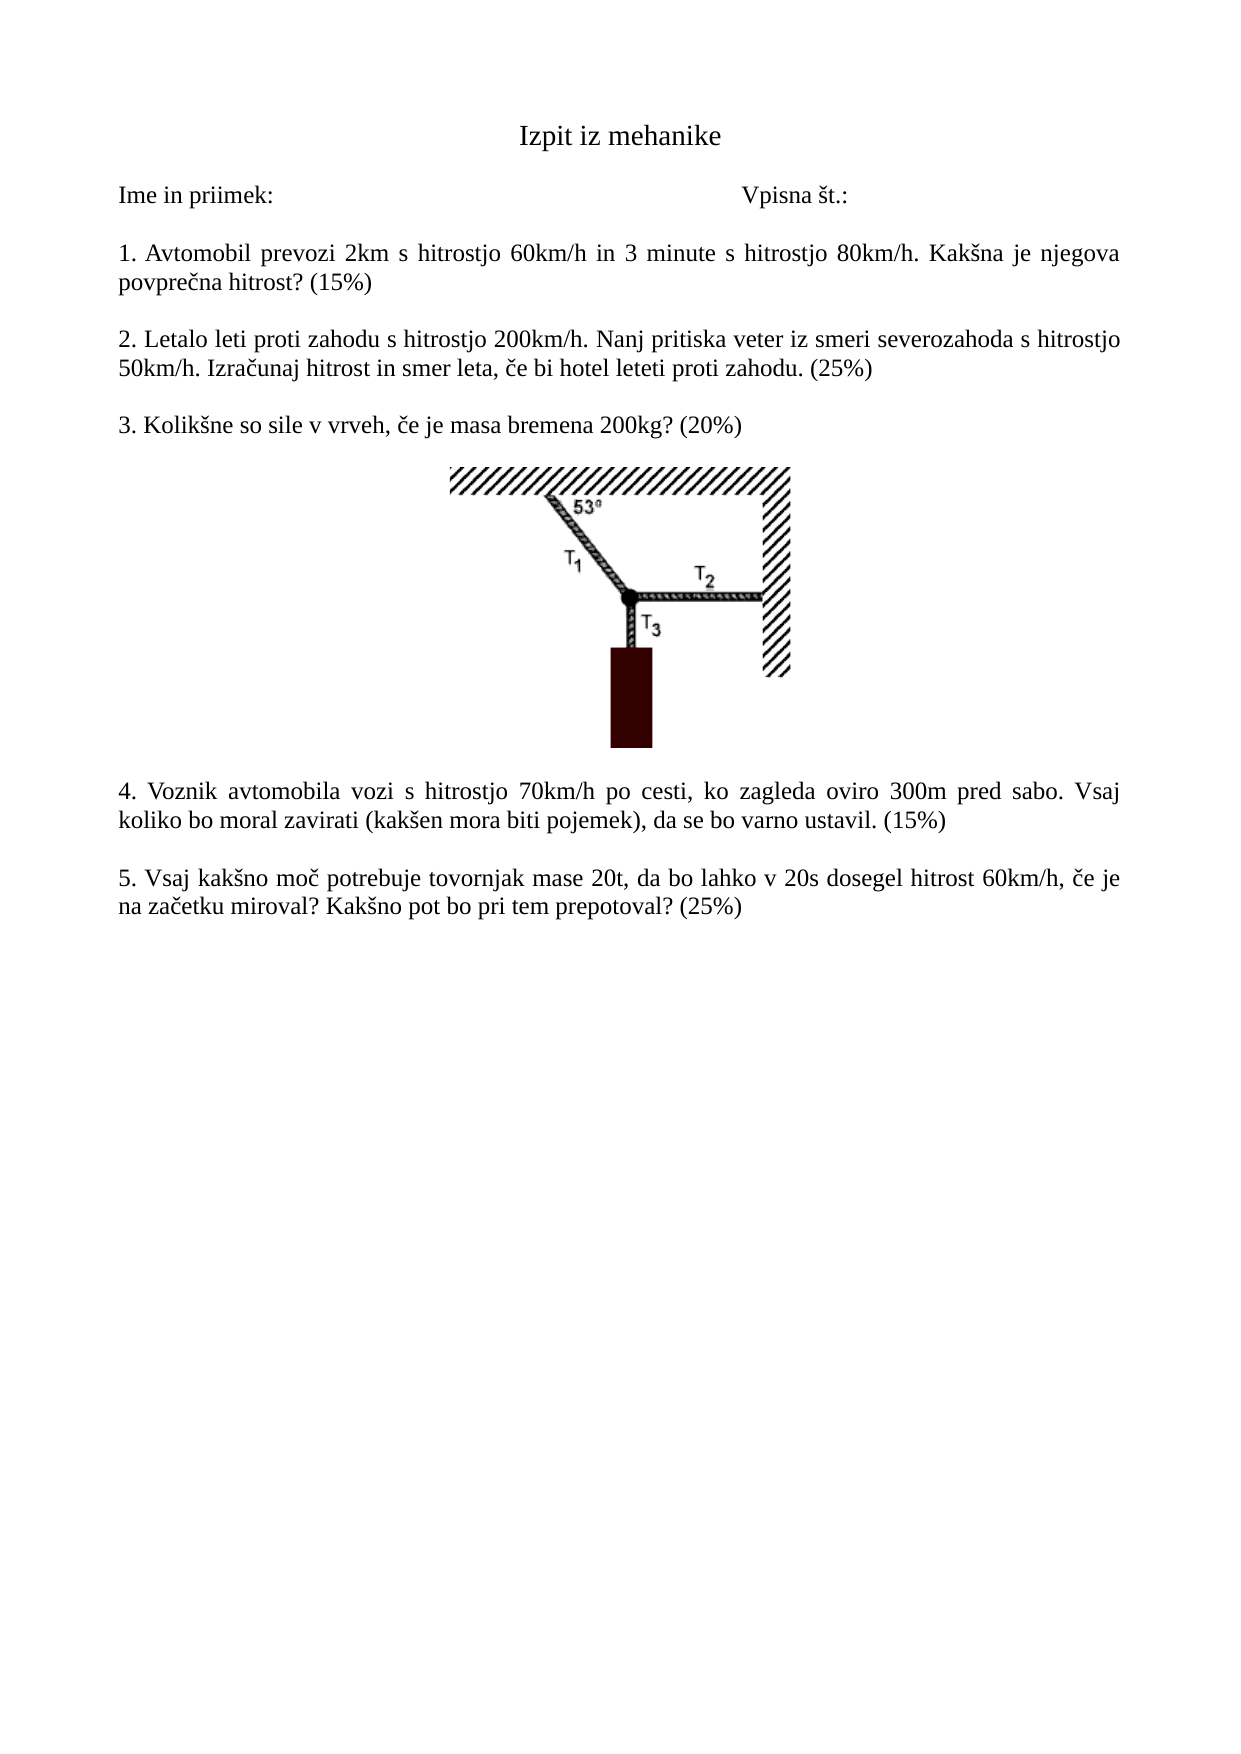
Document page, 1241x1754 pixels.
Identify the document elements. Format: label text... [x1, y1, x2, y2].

table_header Vpisna št.: [741, 180, 1122, 209]
picture [449, 467, 791, 748]
text 3. Kolikšne so sile v vrveh, če je masa bremena 200kg? (20%) [118, 410, 1122, 439]
table_header Ime in priimek: [118, 180, 741, 209]
text 2. Letalo leti proti zahodu s hitrostjo 200km/h. Nanj pritiska veter iz smeri severozahoda s hitrostjo 50km/h. Izračunaj hitrost in smer leta, če bi hotel leteti proti zahodu. (25%) [118, 324, 1122, 382]
text 5. Vsaj kakšno moč potrebuje tovornjak mase 20t, da bo lahko v 20s dosegel hitrost 60km/h, če je na začetku miroval? Kakšno pot bo pri tem prepotoval? (25%) [118, 863, 1122, 920]
text Izpit iz mehanike [118, 118, 1122, 152]
text 4. Voznik avtomobila vozi s hitrostjo 70km/h po cesti, ko zagleda oviro 300m pred sabo. Vsaj koliko bo moral zavirati (kakšen mora biti pojemek), da se bo varno ustavil. (15%) [118, 776, 1122, 834]
text 1. Avtomobil prevozi 2km s hitrostjo 60km/h in 3 minute s hitrostjo 80km/h. Kakšna je njegova povprečna hitrost? (15%) [118, 238, 1122, 295]
